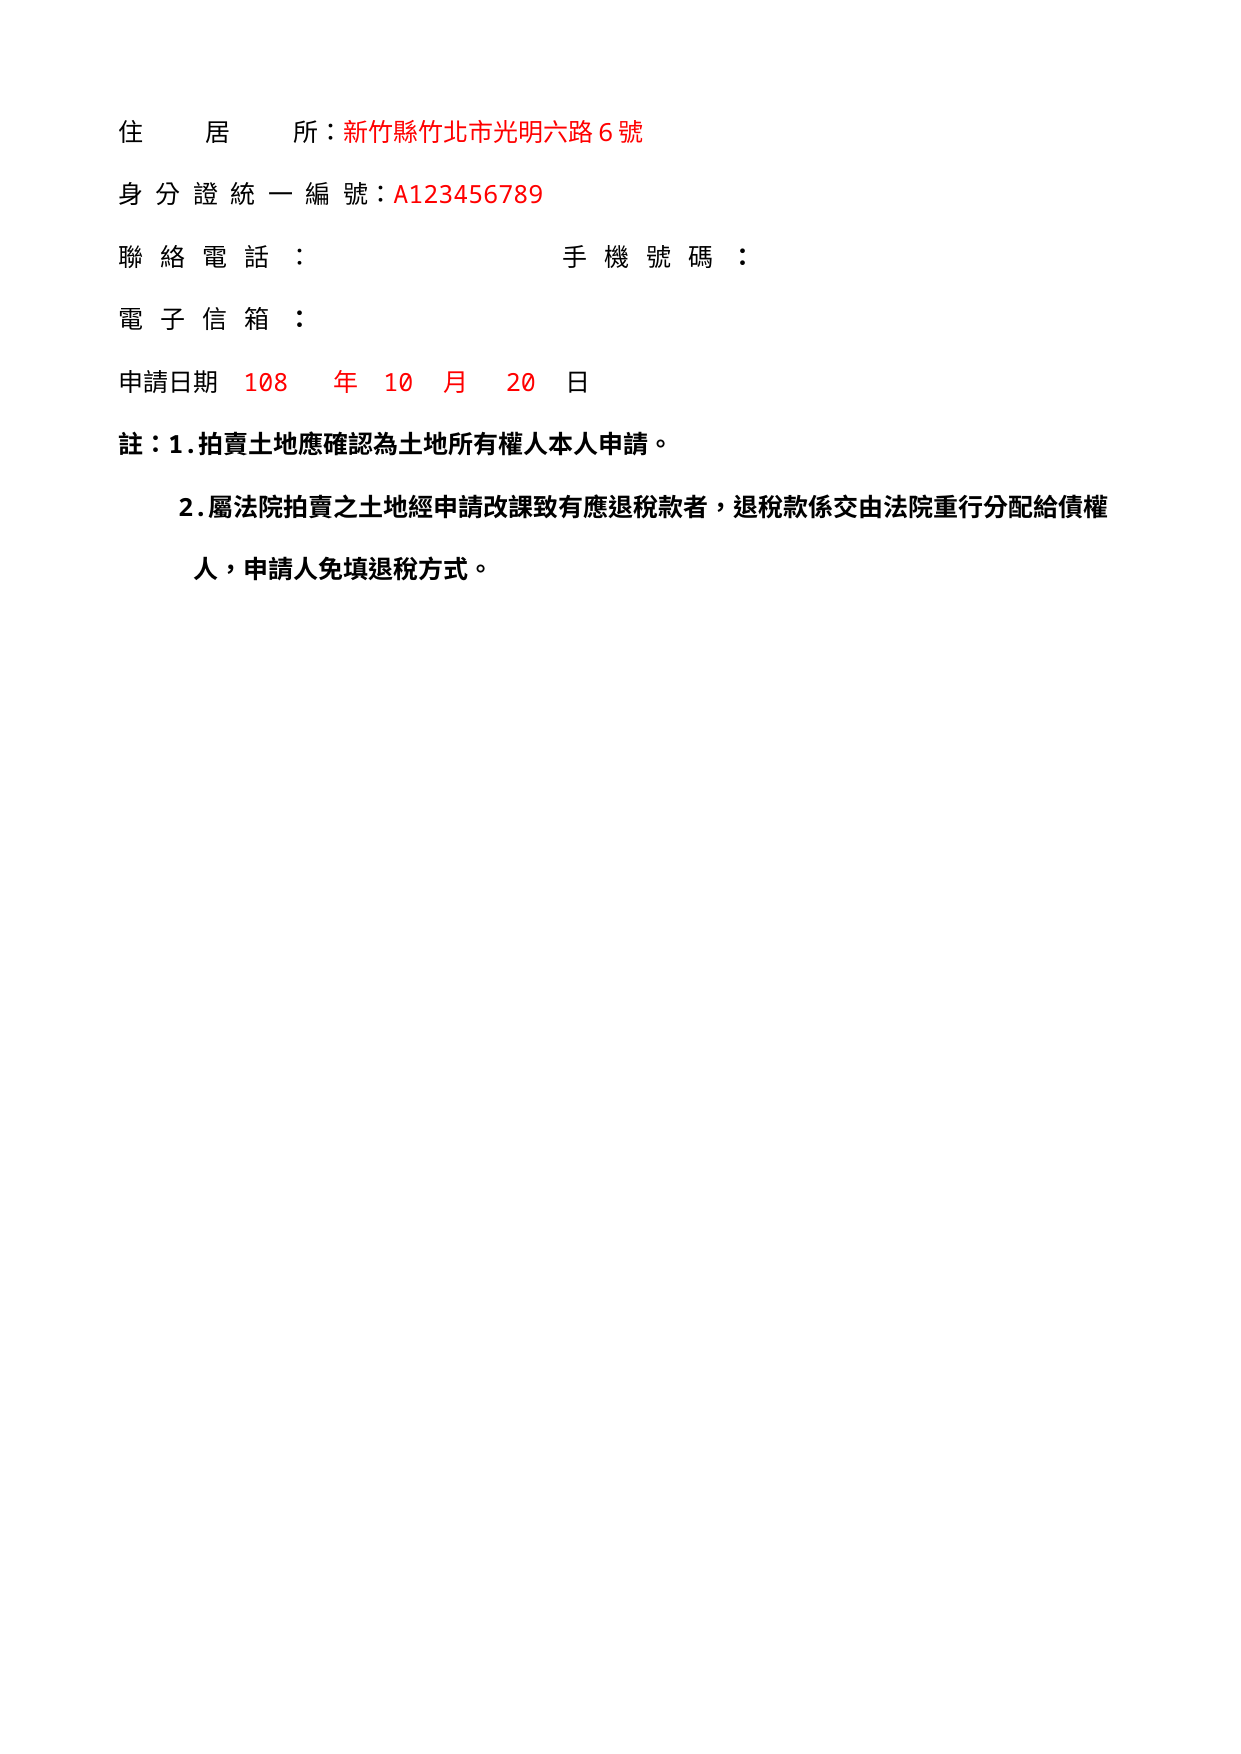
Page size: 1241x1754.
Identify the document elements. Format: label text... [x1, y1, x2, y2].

text 電子信箱： [118, 276, 1122, 339]
text 身 分 證 統 一 編 號：A123456789 [118, 151, 1122, 214]
text 住 居 所：新竹縣竹北市光明六路6號 [118, 89, 1122, 151]
text 聯絡電話： 手機號碼： [118, 214, 1122, 276]
text 註：1.拍賣土地應確認為土地所有權人本人申請。 [118, 401, 1122, 464]
text 2.屬法院拍賣之土地經申請改課致有應退稅款者，退稅款係交由法院重行分配給債權人，申請人免填退稅方式。 [118, 464, 1122, 589]
text [1181, 1069, 1240, 1098]
text 申請日期 108 年 10 月 20 日 [118, 339, 1122, 401]
